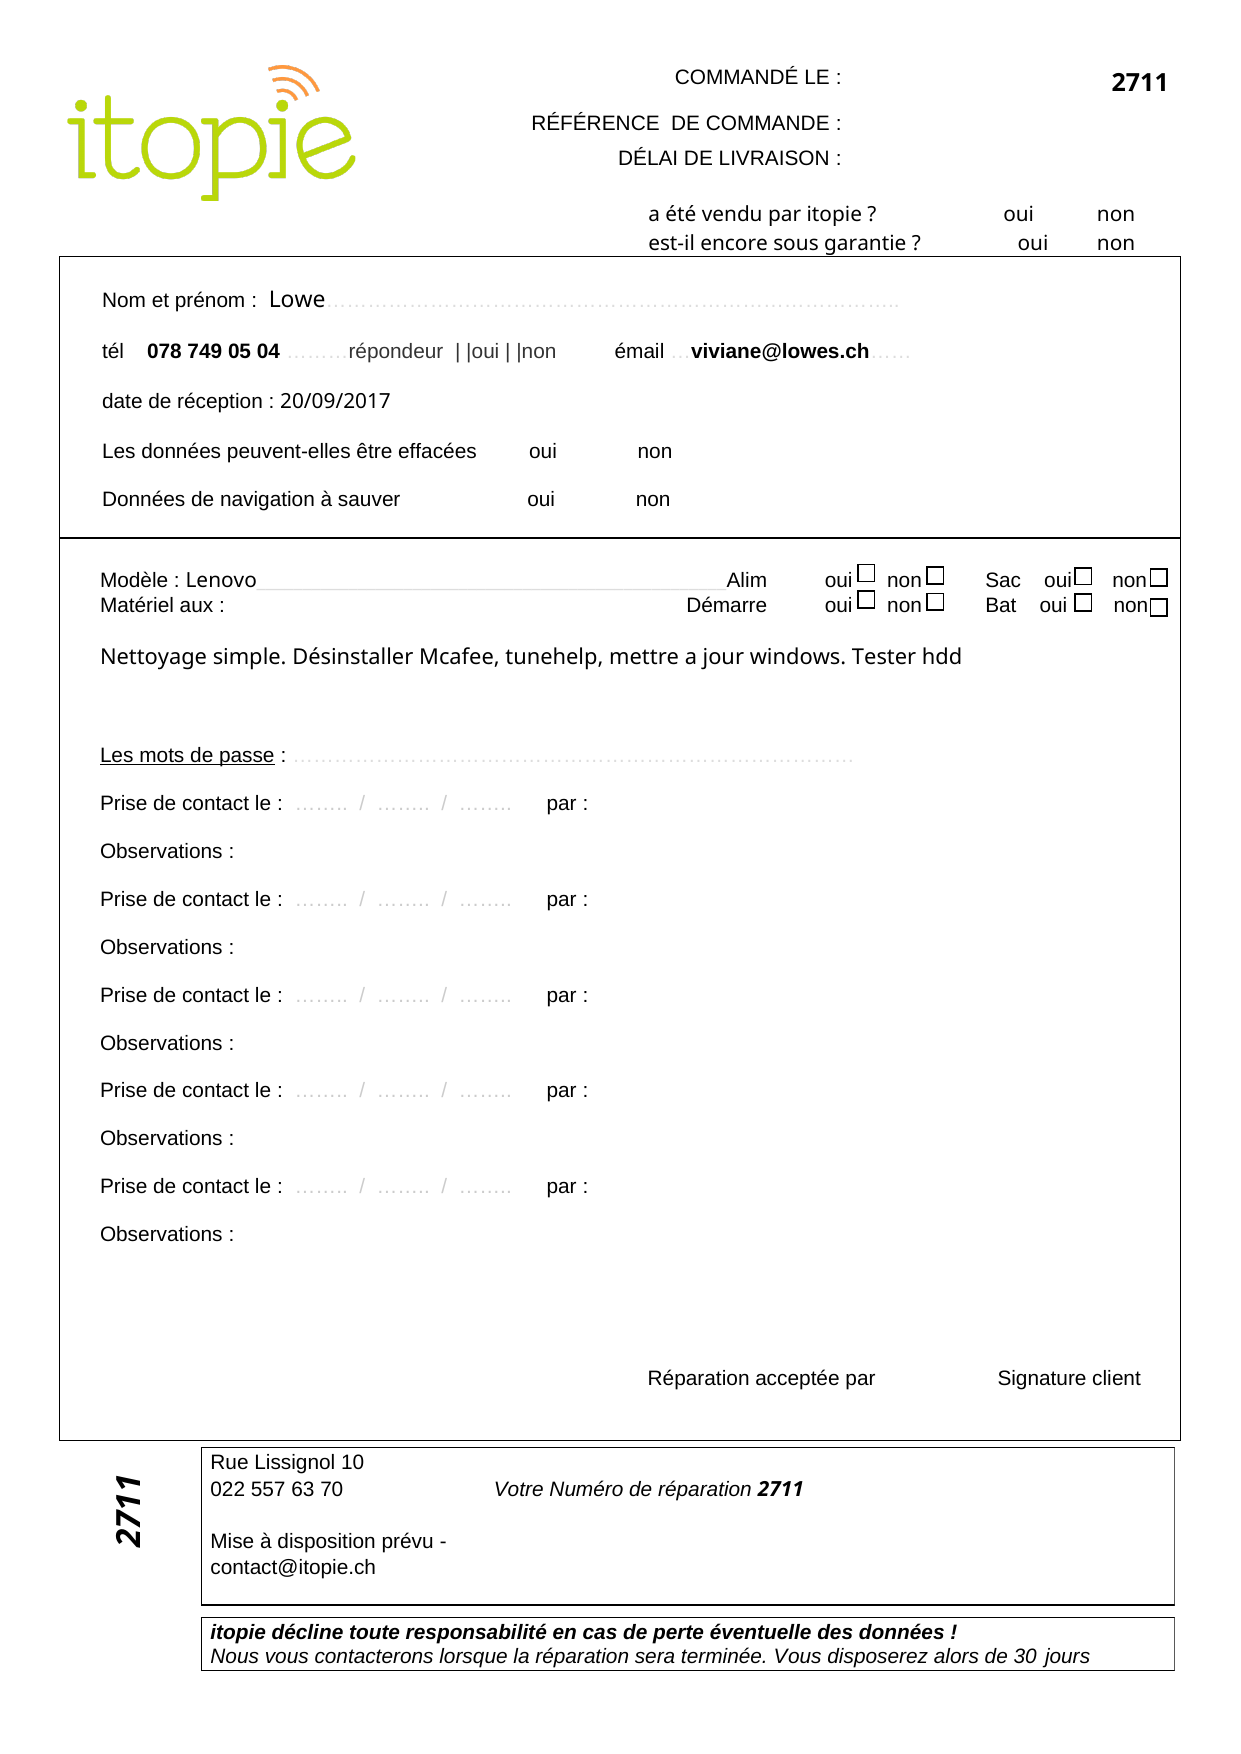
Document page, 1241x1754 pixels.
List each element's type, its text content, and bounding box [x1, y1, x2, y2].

text Réparation acceptée par Signature client [60, 1363, 1180, 1390]
text a été vendu par itopie ? oui non [59, 199, 1181, 228]
text Prise de contact le : …….. / …….. / …….. par : [60, 1075, 1180, 1102]
table_header Rue Lissignol 10 022 557 63 70 Votre Numéro de réparation 2711 Mise à disposition prévu - contact@itopie.ch [195, 1441, 1180, 1611]
text Prise de contact le : …….. / …….. / …….. par : [60, 979, 1180, 1006]
table_cell [847, 105, 1180, 140]
table_cell DÉLAI DE LIVRAISON : [490, 140, 847, 175]
table_cell RÉFÉRENCE DE COMMANDE : [490, 105, 847, 140]
table_header 2711 [847, 59, 1180, 104]
table_header COMMANDÉ LE : [490, 59, 847, 104]
text Prise de contact le : …….. / …….. / …….. par : [60, 1171, 1180, 1198]
text Les données peuvent-elles être effacées oui non [60, 436, 1180, 463]
text Nettoyage simple. Désinstaller Mcafee, tunehelp, mettre a jour windows. Tester hdd [60, 638, 1180, 671]
text date de réception : 20/09/2017 [60, 383, 1180, 415]
text Modèle : Lenovo Alim oui non Sac oui non [879, 562, 925, 590]
text Modèle : Lenovo Alim oui non Sac oui non [948, 562, 1180, 590]
table_cell itopie décline toute responsabilité en cas de perte éventuelle des données ! Nous vous contacterons lorsque la réparation sera terminée. Vous disposerez alors de 30 jours [195, 1611, 1180, 1677]
text Observations : [60, 1219, 1180, 1246]
text Prise de contact le : …….. / …….. / …….. par : [60, 883, 1180, 911]
text Observations : [60, 1027, 1180, 1054]
table_header 2711 [59, 1441, 195, 1677]
text est-il encore sous garantie ? oui non [59, 228, 1181, 256]
text Données de navigation à sauver oui non [60, 484, 1180, 511]
text Observations : [60, 1123, 1180, 1150]
table_cell [847, 140, 1180, 175]
text Nom et prénom : Lowe……………………………………………………………………….. [60, 280, 1180, 314]
text Matériel aux : Démarre oui non Bat oui non [60, 590, 1180, 617]
text Observations : [60, 836, 1180, 863]
picture [67, 65, 356, 201]
text Modèle : Lenovo Alim oui non Sac oui non [60, 562, 856, 590]
text Prise de contact le : …….. / …….. / …….. par : [60, 788, 1180, 815]
text Observations : [60, 931, 1180, 958]
text tél 078 749 05 04 ………répondeur | |oui | |non émail …viviane@lowes.ch…… [60, 335, 1180, 362]
text Les mots de passe : ……………………………………………………………………… [60, 740, 1180, 767]
